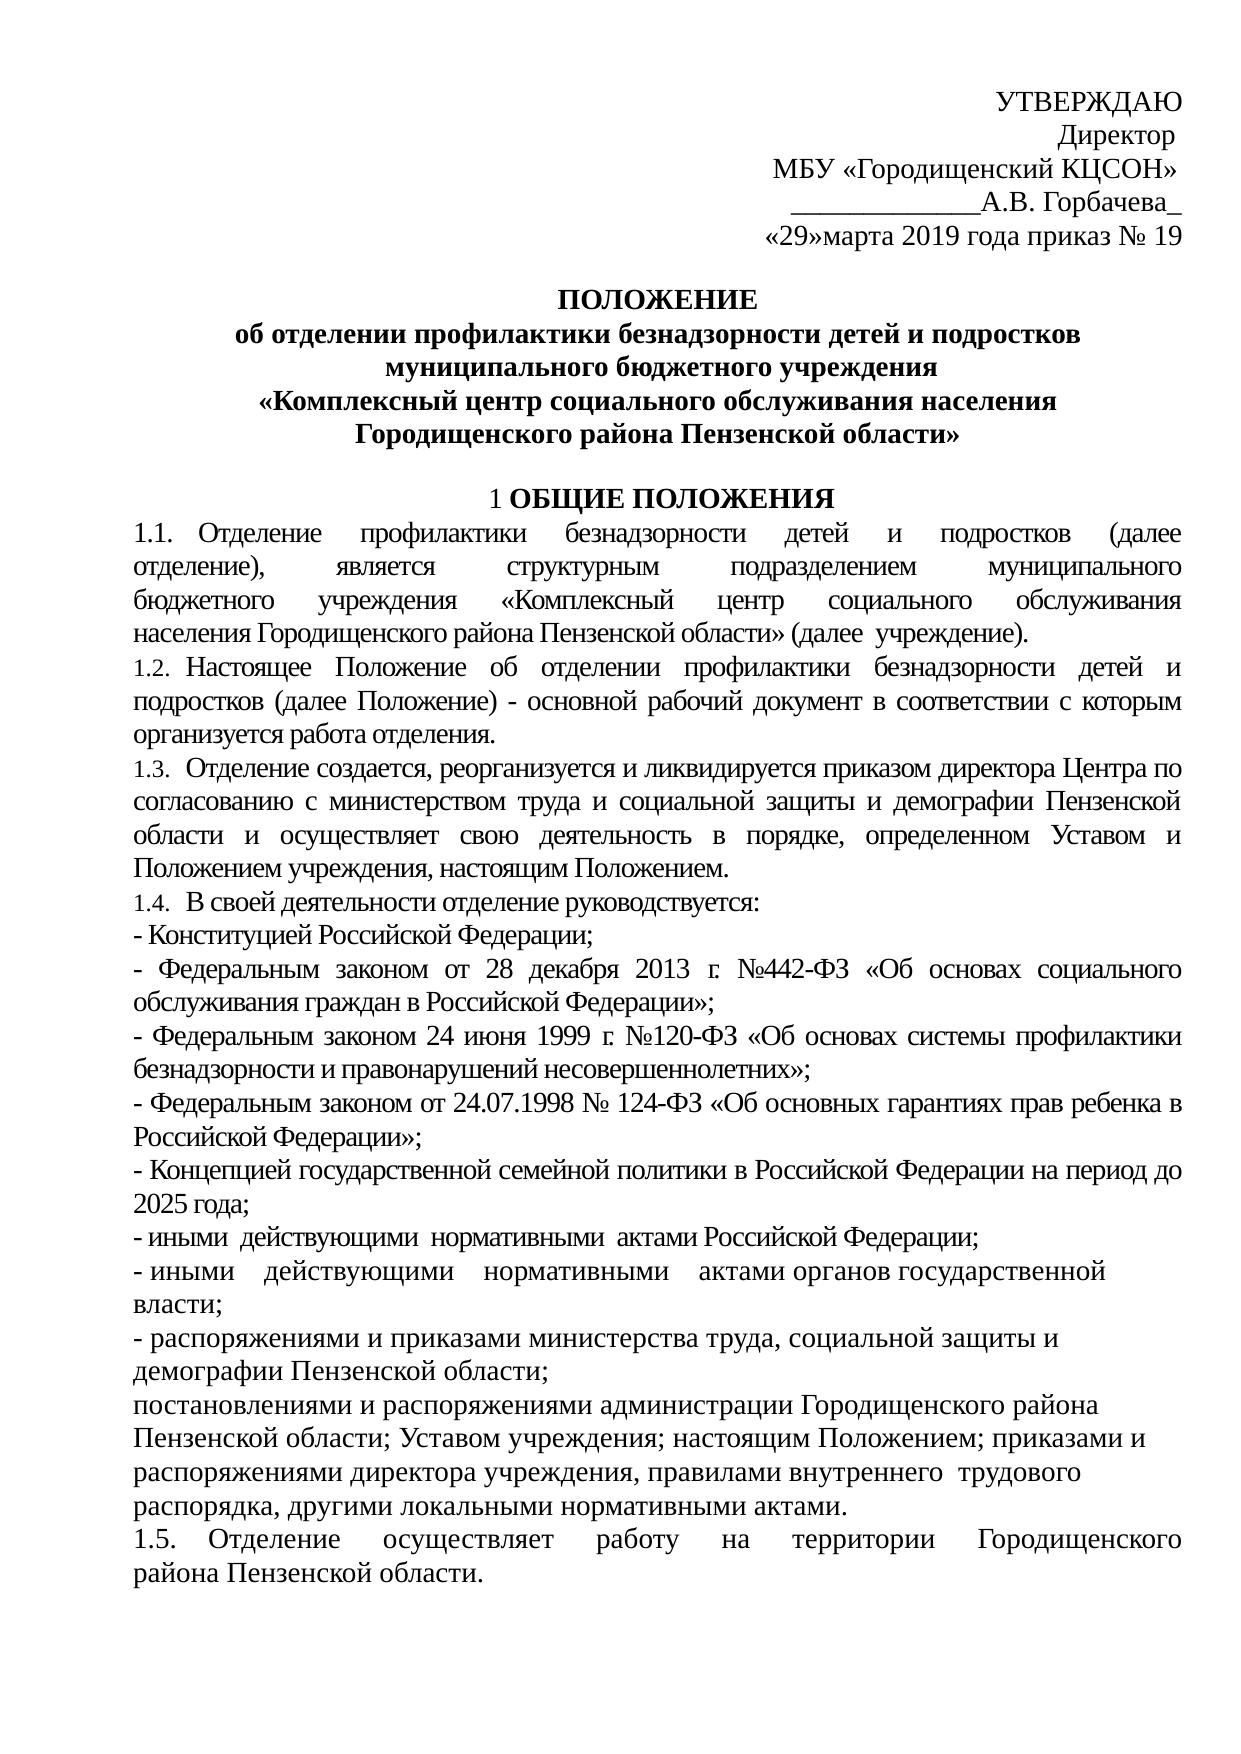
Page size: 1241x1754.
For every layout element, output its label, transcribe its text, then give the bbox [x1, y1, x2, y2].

text 1.1. Отделение профилактики безнадзорности детей и подростков (далее отделение), является структурным подразделением муниципального бюджетного учреждения «Комплексный центр социального обслуживания населения Городищенского района Пензенской области» (далее учреждение). [133, 515, 1183, 649]
text - Федеральным законом 24 июня 1999 г. №120-ФЗ «Об основах системы профилактики безнадзорности и правонарушений несовершеннолетних»; [133, 1018, 1183, 1085]
text об отделении профилактики безнадзорности детей и подростков [133, 316, 1183, 349]
text «29»марта 2019 года приказ № 19 [133, 218, 1183, 251]
text - иными действующими нормативными актами органов государственной власти; [133, 1253, 1183, 1320]
text ПОЛОЖЕНИЕ [133, 282, 1183, 316]
text - иными действующими нормативными актами Российской Федерации; [133, 1219, 1183, 1253]
list Отделение создается, реорганизуется и ликвидируется приказом директора Центра по согласованию с министерством труда и социальной защиты и демографии Пензенской области и осуществляет свою деятельность в порядке, определенном Уставом и Положением учреждения, настоящим Положением. [133, 750, 1183, 884]
text - Концепцией государственной семейной политики в Российской Федерации на период до 2025 года; [133, 1152, 1183, 1219]
text 1 ОБЩИЕ ПОЛОЖЕНИЯ [133, 481, 1183, 515]
text _____________А.В. Горбачева_ [133, 184, 1181, 218]
text - Конституцией Российской Федерации; [133, 917, 1183, 951]
text УТВЕРЖДАЮ [133, 84, 1183, 117]
text «Комплексный центр социального обслуживания населения [133, 383, 1183, 417]
text Директор [133, 117, 1183, 151]
list В своей деятельности отделение руководствуется: [133, 884, 1183, 917]
text МБУ «Городищенский КЦСОН» [133, 151, 1183, 184]
text 1.5. Отделение осуществляет работу на территории Городищенского района Пензенской области. [133, 1521, 1183, 1588]
text - Федеральным законом от 28 декабря 2013 г. №442-ФЗ «Об основах социального обслуживания граждан в Российской Федерации»; [133, 951, 1183, 1018]
text постановлениями и распоряжениями администрации Городищенского района Пензенской области; Уставом учреждения; настоящим Положением; приказами и распоряжениями директора учреждения, правилами внутреннего трудового распорядка, другими локальными нормативными актами. [133, 1387, 1183, 1521]
text Городищенского района Пензенской области» [133, 417, 1183, 450]
text - Федеральным законом от 24.07.1998 № 124-ФЗ «Об основных гарантиях прав ребенка в Российской Федерации»; [133, 1085, 1183, 1152]
list Настоящее Положение об отделении профилактики безнадзорности детей и подростков (далее Положение) - основной рабочий документ в соответствии с которым организуется работа отделения. [133, 649, 1183, 750]
text - распоряжениями и приказами министерства труда, социальной защиты и демографии Пензенской области; [133, 1320, 1183, 1387]
text муниципального бюджетного учреждения [133, 349, 1183, 383]
